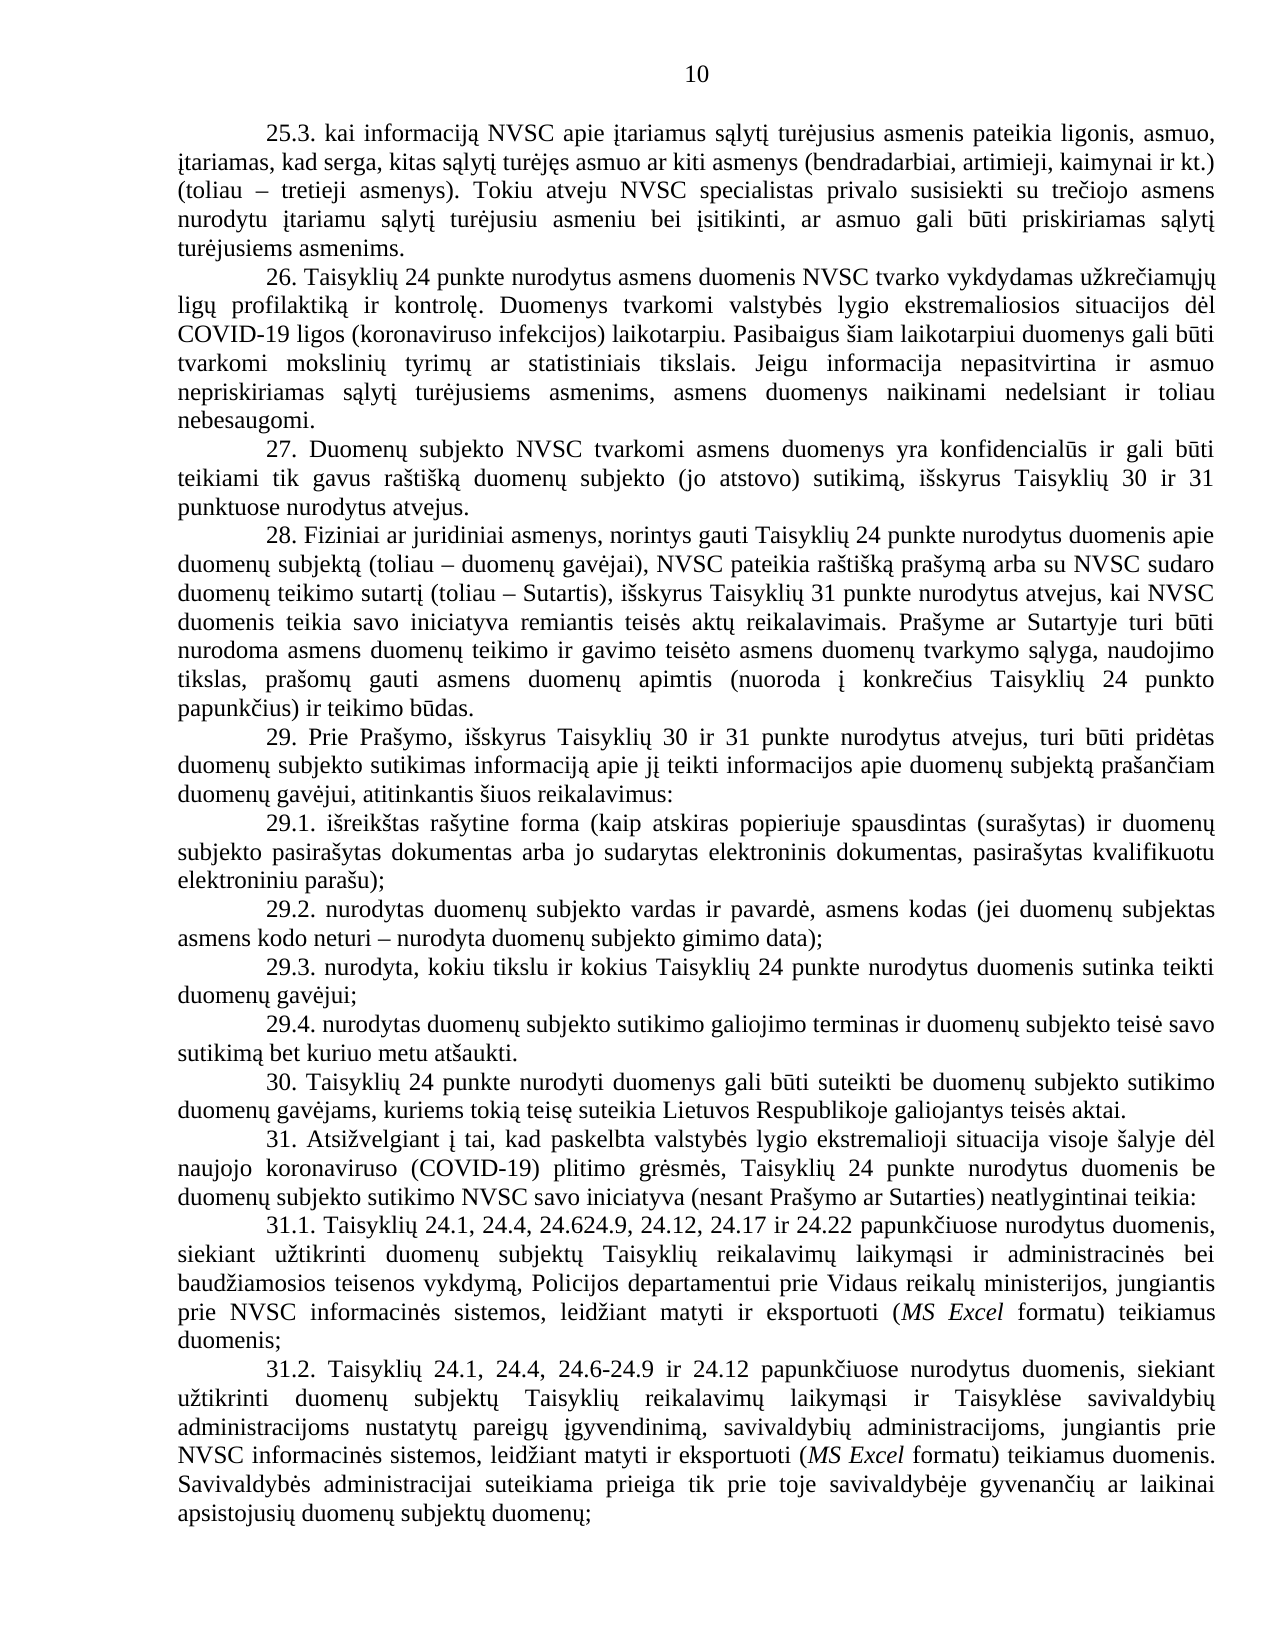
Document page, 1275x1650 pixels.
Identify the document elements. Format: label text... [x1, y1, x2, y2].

text 31.1. Taisyklių 24.1, 24.4, 24.624.9, 24.12, 24.17 ir 24.22 papunkčiuose nurodytus duomenis, siekiant užtikrinti duomenų subjektų Taisyklių reikalavimų laikymąsi ir administracinės bei baudžiamosios teisenos vykdymą, Policijos departamentui prie Vidaus reikalų ministerijos, jungiantis prie NVSC informacinės sistemos, leidžiant matyti ir eksportuoti (MS Excel formatu) teikiamus duomenis; [177, 1211, 1216, 1354]
text 30. Taisyklių 24 punkte nurodyti duomenys gali būti suteikti be duomenų subjekto sutikimo duomenų gavėjams, kuriems tokią teisę suteikia Lietuvos Respublikoje galiojantys teisės aktai. [177, 1067, 1216, 1124]
text 27. Duomenų subjekto NVSC tvarkomi asmens duomenys yra konfidencialūs ir gali būti teikiami tik gavus raštišką duomenų subjekto (jo atstovo) sutikimą, išskyrus Taisyklių 30 ir 31 punktuose nurodytus atvejus. [177, 434, 1216, 521]
text 25.3. kai informaciją NVSC apie įtariamus sąlytį turėjusius asmenis pateikia ligonis, asmuo, įtariamas, kad serga, kitas sąlytį turėjęs asmuo ar kiti asmenys (bendradarbiai, artimieji, kaimynai ir kt.) (toliau – tretieji asmenys). Tokiu atveju NVSC specialistas privalo susisiekti su trečiojo asmens nurodytu įtariamu sąlytį turėjusiu asmeniu bei įsitikinti, ar asmuo gali būti priskiriamas sąlytį turėjusiems asmenims. [177, 118, 1216, 262]
text 31.2. Taisyklių 24.1, 24.4, 24.6‑24.9 ir 24.12 papunkčiuose nurodytus duomenis, siekiant užtikrinti duomenų subjektų Taisyklių reikalavimų laikymąsi ir Taisyklėse savivaldybių administracijoms nustatytų pareigų įgyvendinimą, savivaldybių administracijoms, jungiantis prie NVSC informacinės sistemos, leidžiant matyti ir eksportuoti (MS Excel formatu) teikiamus duomenis. Savivaldybės administracijai suteikiama prieiga tik prie toje savivaldybėje gyvenančių ar laikinai apsistojusių duomenų subjektų duomenų; [177, 1354, 1216, 1527]
text 31. Atsižvelgiant į tai, kad paskelbta valstybės lygio ekstremalioji situacija visoje šalyje dėl naujojo koronaviruso (COVID-19) plitimo grėsmės, Taisyklių 24 punkte nurodytus duomenis be duomenų subjekto sutikimo NVSC savo iniciatyva (nesant Prašymo ar Sutarties) neatlygintinai teikia: [177, 1124, 1216, 1211]
text 29. Prie Prašymo, išskyrus Taisyklių 30 ir 31 punkte nurodytus atvejus, turi būti pridėtas duomenų subjekto sutikimas informaciją apie jį teikti informacijos apie duomenų subjektą prašančiam duomenų gavėjui, atitinkantis šiuos reikalavimus: [177, 722, 1216, 808]
text 26. Taisyklių 24 punkte nurodytus asmens duomenis NVSC tvarko vykdydamas užkrečiamųjų ligų profilaktiką ir kontrolę. Duomenys tvarkomi valstybės lygio ekstremaliosios situacijos dėl COVID-19 ligos (koronaviruso infekcijos) laikotarpiu. Pasibaigus šiam laikotarpiui duomenys gali būti tvarkomi mokslinių tyrimų ar statistiniais tikslais. Jeigu informacija nepasitvirtina ir asmuo nepriskiriamas sąlytį turėjusiems asmenims, asmens duomenys naikinami nedelsiant ir toliau nebesaugomi. [177, 262, 1216, 434]
text 28. Fiziniai ar juridiniai asmenys, norintys gauti Taisyklių 24 punkte nurodytus duomenis apie duomenų subjektą (toliau – duomenų gavėjai), NVSC pateikia raštišką prašymą arba su NVSC sudaro duomenų teikimo sutartį (toliau – Sutartis), išskyrus Taisyklių 31 punkte nurodytus atvejus, kai NVSC duomenis teikia savo iniciatyva remiantis teisės aktų reikalavimais. Prašyme ar Sutartyje turi būti nurodoma asmens duomenų teikimo ir gavimo teisėto asmens duomenų tvarkymo sąlyga, naudojimo tikslas, prašomų gauti asmens duomenų apimtis (nuoroda į konkrečius Taisyklių 24 punkto papunkčius) ir teikimo būdas. [177, 521, 1216, 722]
text 29.3. nurodyta, kokiu tikslu ir kokius Taisyklių 24 punkte nurodytus duomenis sutinka teikti duomenų gavėjui; [177, 952, 1216, 1009]
text 29.4. nurodytas duomenų subjekto sutikimo galiojimo terminas ir duomenų subjekto teisė savo sutikimą bet kuriuo metu atšaukti. [177, 1009, 1216, 1067]
text 29.2. nurodytas duomenų subjekto vardas ir pavardė, asmens kodas (jei duomenų subjektas asmens kodo neturi – nurodyta duomenų subjekto gimimo data); [177, 894, 1216, 952]
text 29.1. išreikštas rašytine forma (kaip atskiras popieriuje spausdintas (surašytas) ir duomenų subjekto pasirašytas dokumentas arba jo sudarytas elektroninis dokumentas, pasirašytas kvalifikuotu elektroniniu parašu); [177, 808, 1216, 894]
